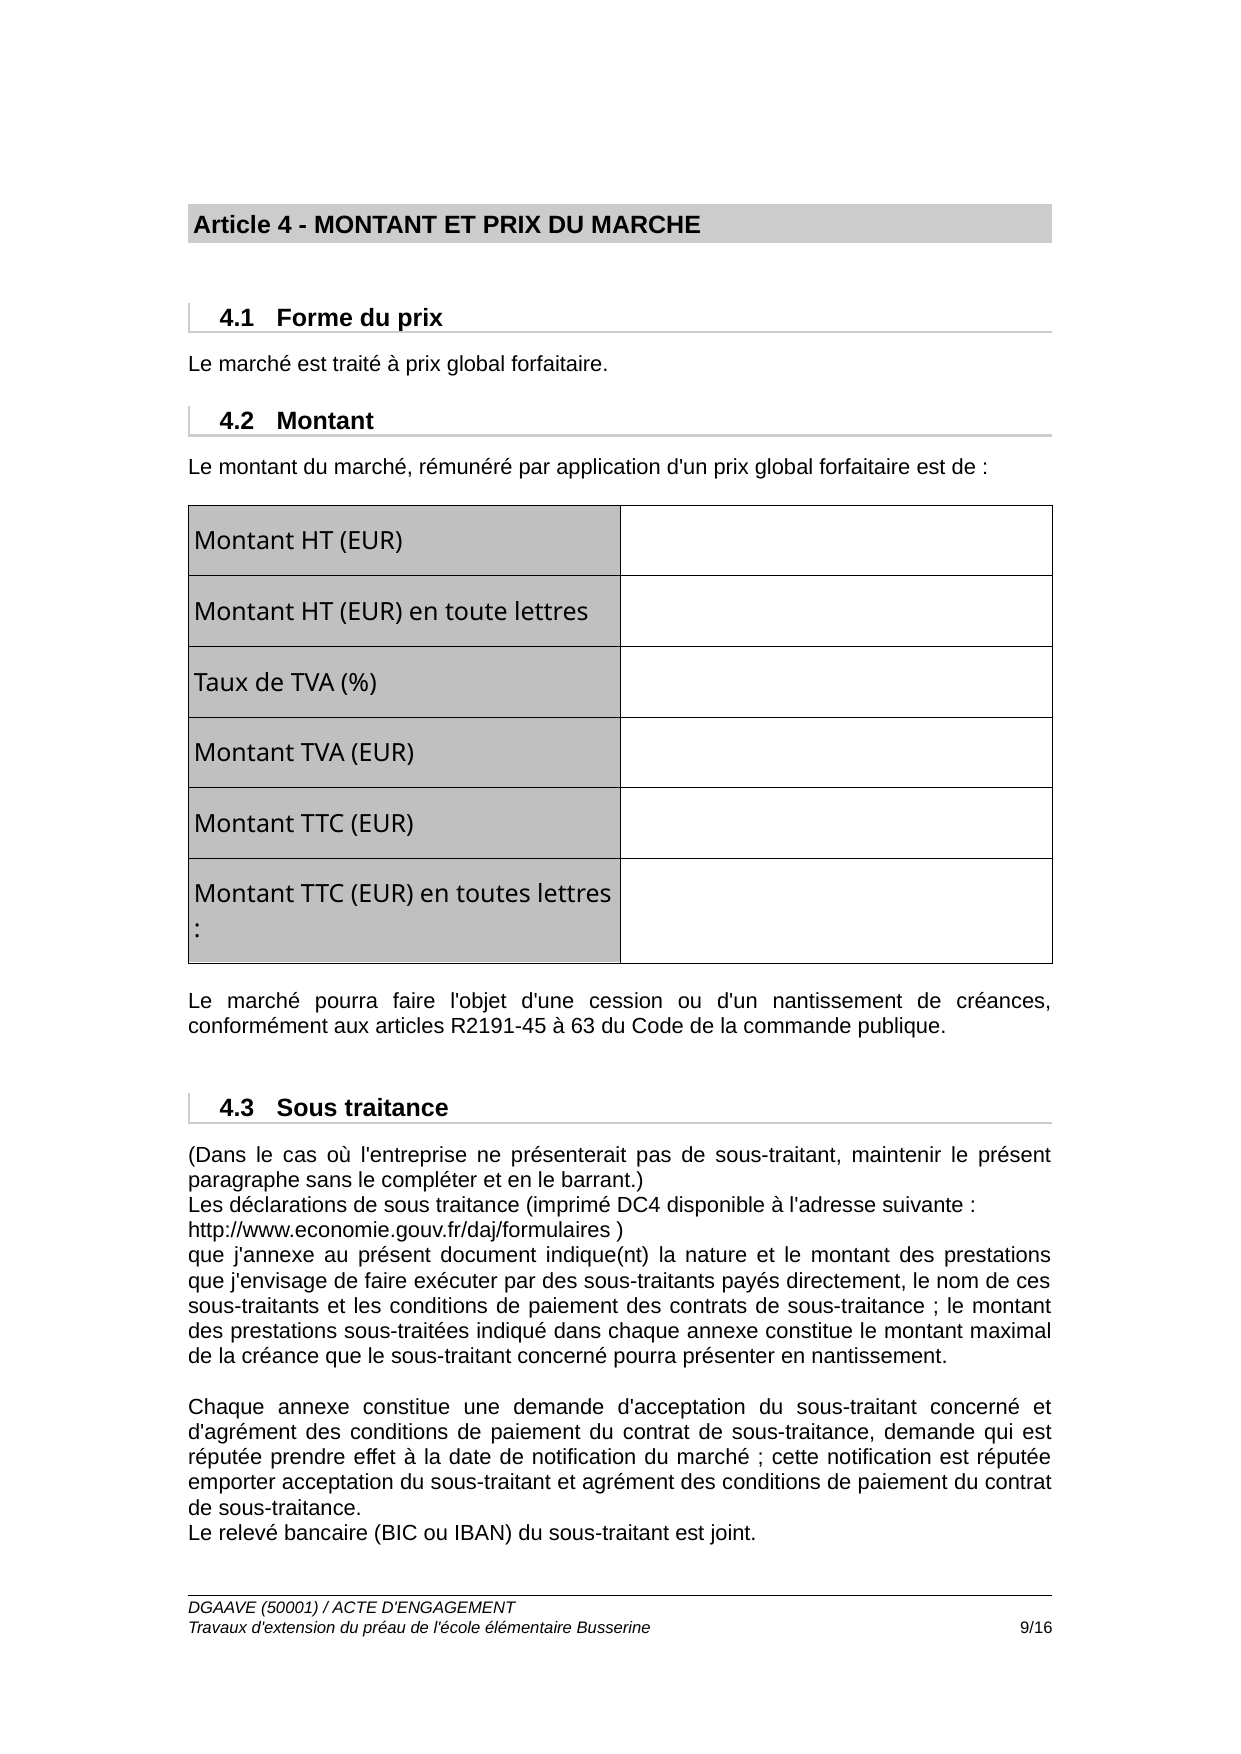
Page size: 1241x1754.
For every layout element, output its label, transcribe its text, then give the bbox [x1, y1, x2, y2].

text Le marché pourra faire l'objet d'une cession ou d'un nantissement de créances, conformément aux articles R2191-45 à 63 du Code de la commande publique. [188, 988, 1052, 1038]
table_cell Montant HT (EUR) en toute lettres [189, 576, 620, 646]
table_cell Montant TTC (EUR) [189, 788, 620, 858]
subtitle Montant [190, 406, 1052, 434]
text Les déclarations de sous traitance (imprimé DC4 disponible à l'adresse suivante : [188, 1192, 1052, 1217]
text Chaque annexe constitue une demande d'acceptation du sous-traitant concerné et d'agrément des conditions de paiement du contrat de sous-traitance, demande qui est réputée prendre effet à la date de notification du marché ; cette notification est réputée emporter acceptation du sous-traitant et agrément des conditions de paiement du contrat de sous-traitance. [188, 1393, 1052, 1519]
table_cell Montant TTC (EUR) en toutes lettres : [189, 859, 620, 962]
subtitle Forme du prix [188, 302, 1052, 331]
table_header Montant HT (EUR) [189, 506, 620, 575]
subtitle MONTANT ET PRIX DU MARCHE [190, 207, 1050, 241]
table_cell Taux de TVA (%) [189, 647, 620, 717]
text Le marché est traité à prix global forfaitaire. [188, 351, 1052, 376]
text Le montant du marché, rémunéré par application d'un prix global forfaitaire est de : [188, 454, 1052, 479]
table_cell [621, 647, 1052, 717]
table_cell [621, 718, 1052, 787]
text que j'annexe au présent document indique(nt) la nature et le montant des prestations que j'envisage de faire exécuter par des sous-traitants payés directement, le nom de ces sous-traitants et les conditions de paiement des contrats de sous-traitance ; le montant des prestations sous-traitées indiqué dans chaque annexe constitue le montant maximal de la créance que le sous-traitant concerné pourra présenter en nantissement. [188, 1242, 1052, 1368]
table_cell [621, 859, 1052, 962]
text Le relevé bancaire (BIC ou IBAN) du sous-traitant est joint. [188, 1519, 1052, 1545]
table_header [621, 506, 1052, 575]
text (Dans le cas où l'entreprise ne présenterait pas de sous-traitant, maintenir le présent paragraphe sans le compléter et en le barrant.) [188, 1141, 1052, 1192]
table_cell Montant TVA (EUR) [189, 718, 620, 787]
table_cell [621, 576, 1052, 646]
text http://www.economie.gouv.fr/daj/formulaires ) [188, 1217, 1052, 1242]
table_cell [621, 788, 1052, 858]
subtitle Sous traitance [190, 1093, 1052, 1122]
